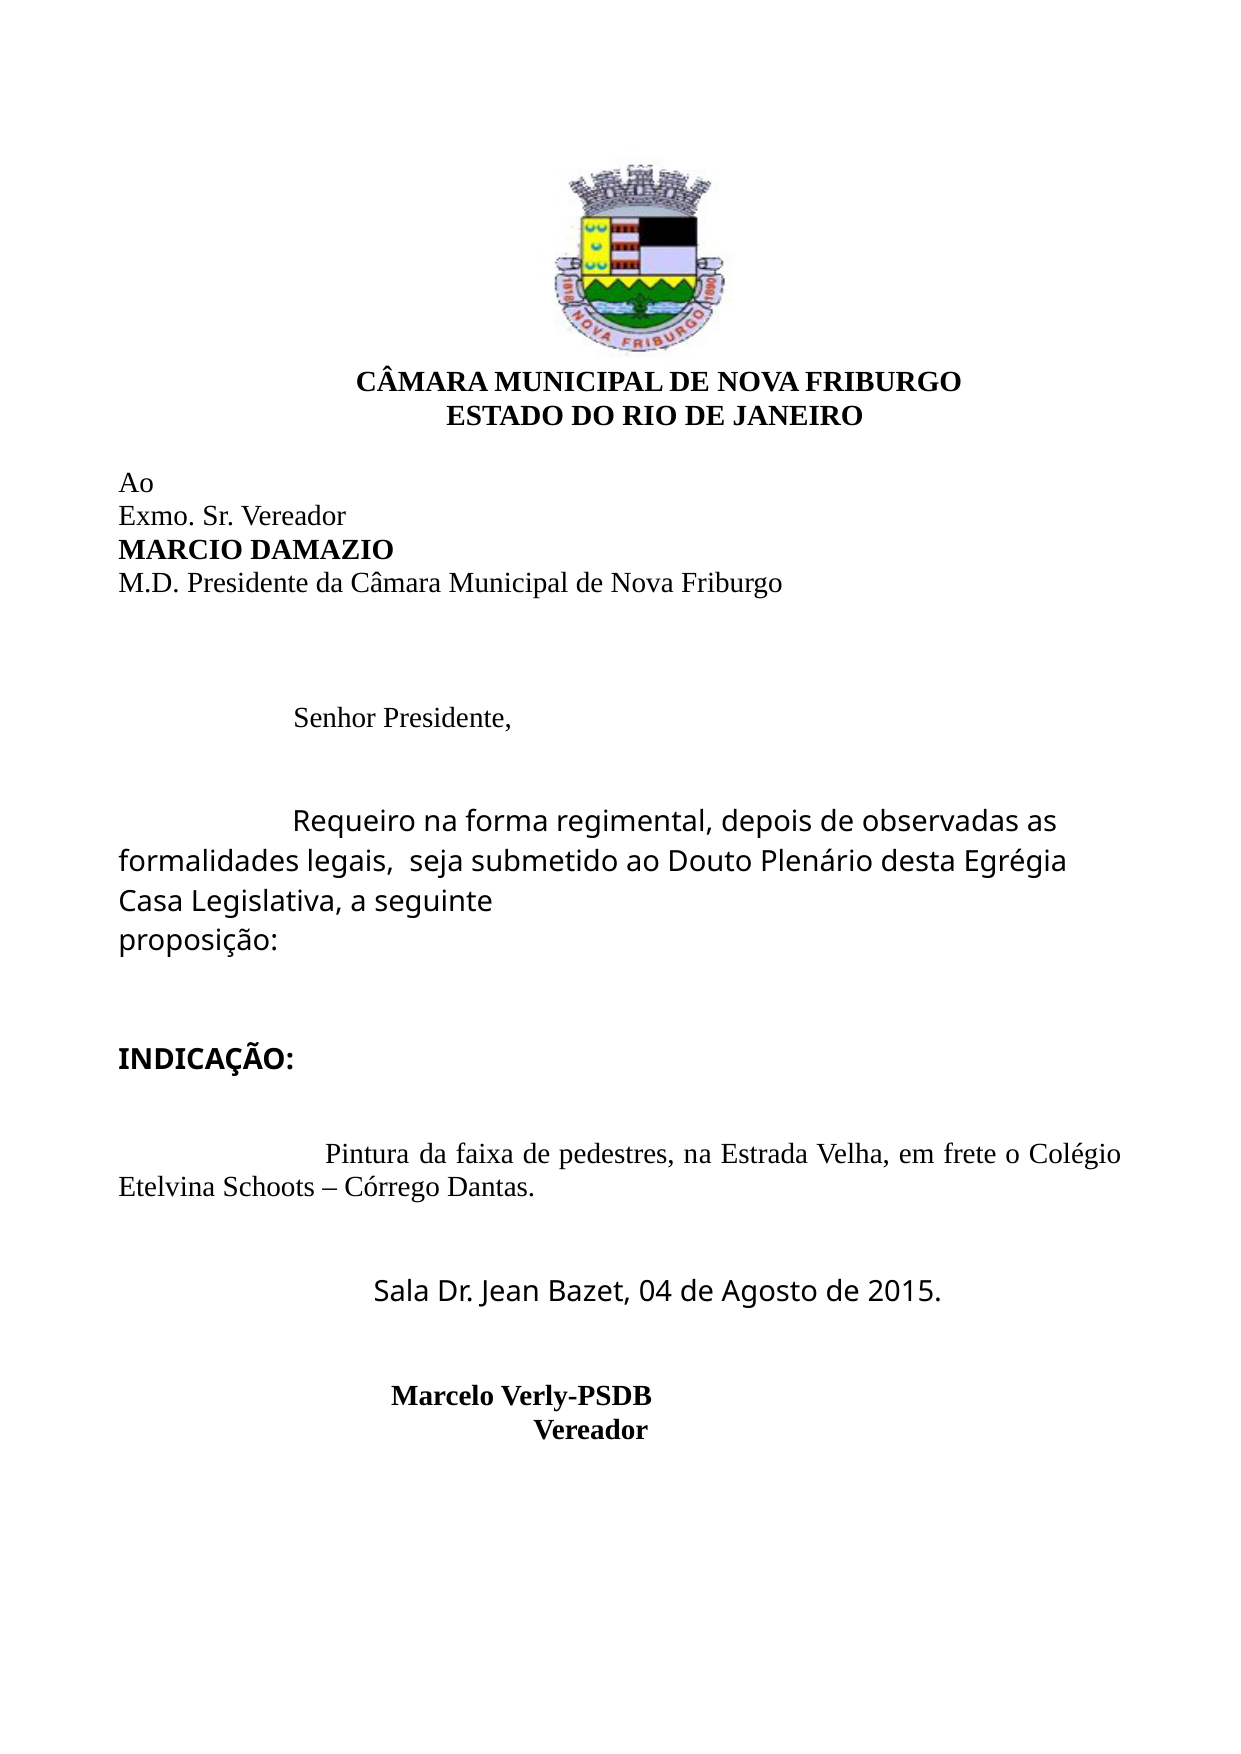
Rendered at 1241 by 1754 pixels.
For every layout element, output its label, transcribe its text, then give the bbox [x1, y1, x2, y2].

text M.D. Presidente da Câmara Municipal de Nova Friburgo [118, 566, 1122, 599]
text CÂMARA MUNICIPAL DE NOVA FRIBURGO [118, 118, 1122, 398]
text proposição: [118, 919, 1122, 959]
text Vereador [118, 1412, 1122, 1446]
text Exmo. Sr. Vereador [118, 498, 1122, 532]
text MARCIO DAMAZIO [118, 532, 1122, 566]
text Requeiro na forma regimental, depois de observadas as formalidades legais, seja submetido ao Douto Plenário desta Egrégia Casa Legislativa, a seguinte [118, 800, 1122, 919]
text Marcelo Verly-PSDB [118, 1378, 1122, 1412]
text Sala Dr. Jean Bazet, 04 de Agosto de 2015. [118, 1270, 1122, 1309]
text INDICAÇÃO: [118, 1038, 1122, 1078]
text Pintura da faixa de pedestres, na Estrada Velha, em frete o Colégio Etelvina Schoots – Córrego Dantas. [118, 1136, 1122, 1203]
text ESTADO DO RIO DE JANEIRO [118, 398, 1122, 431]
text Senhor Presidente, [118, 700, 1122, 733]
text Ao [118, 465, 1122, 498]
